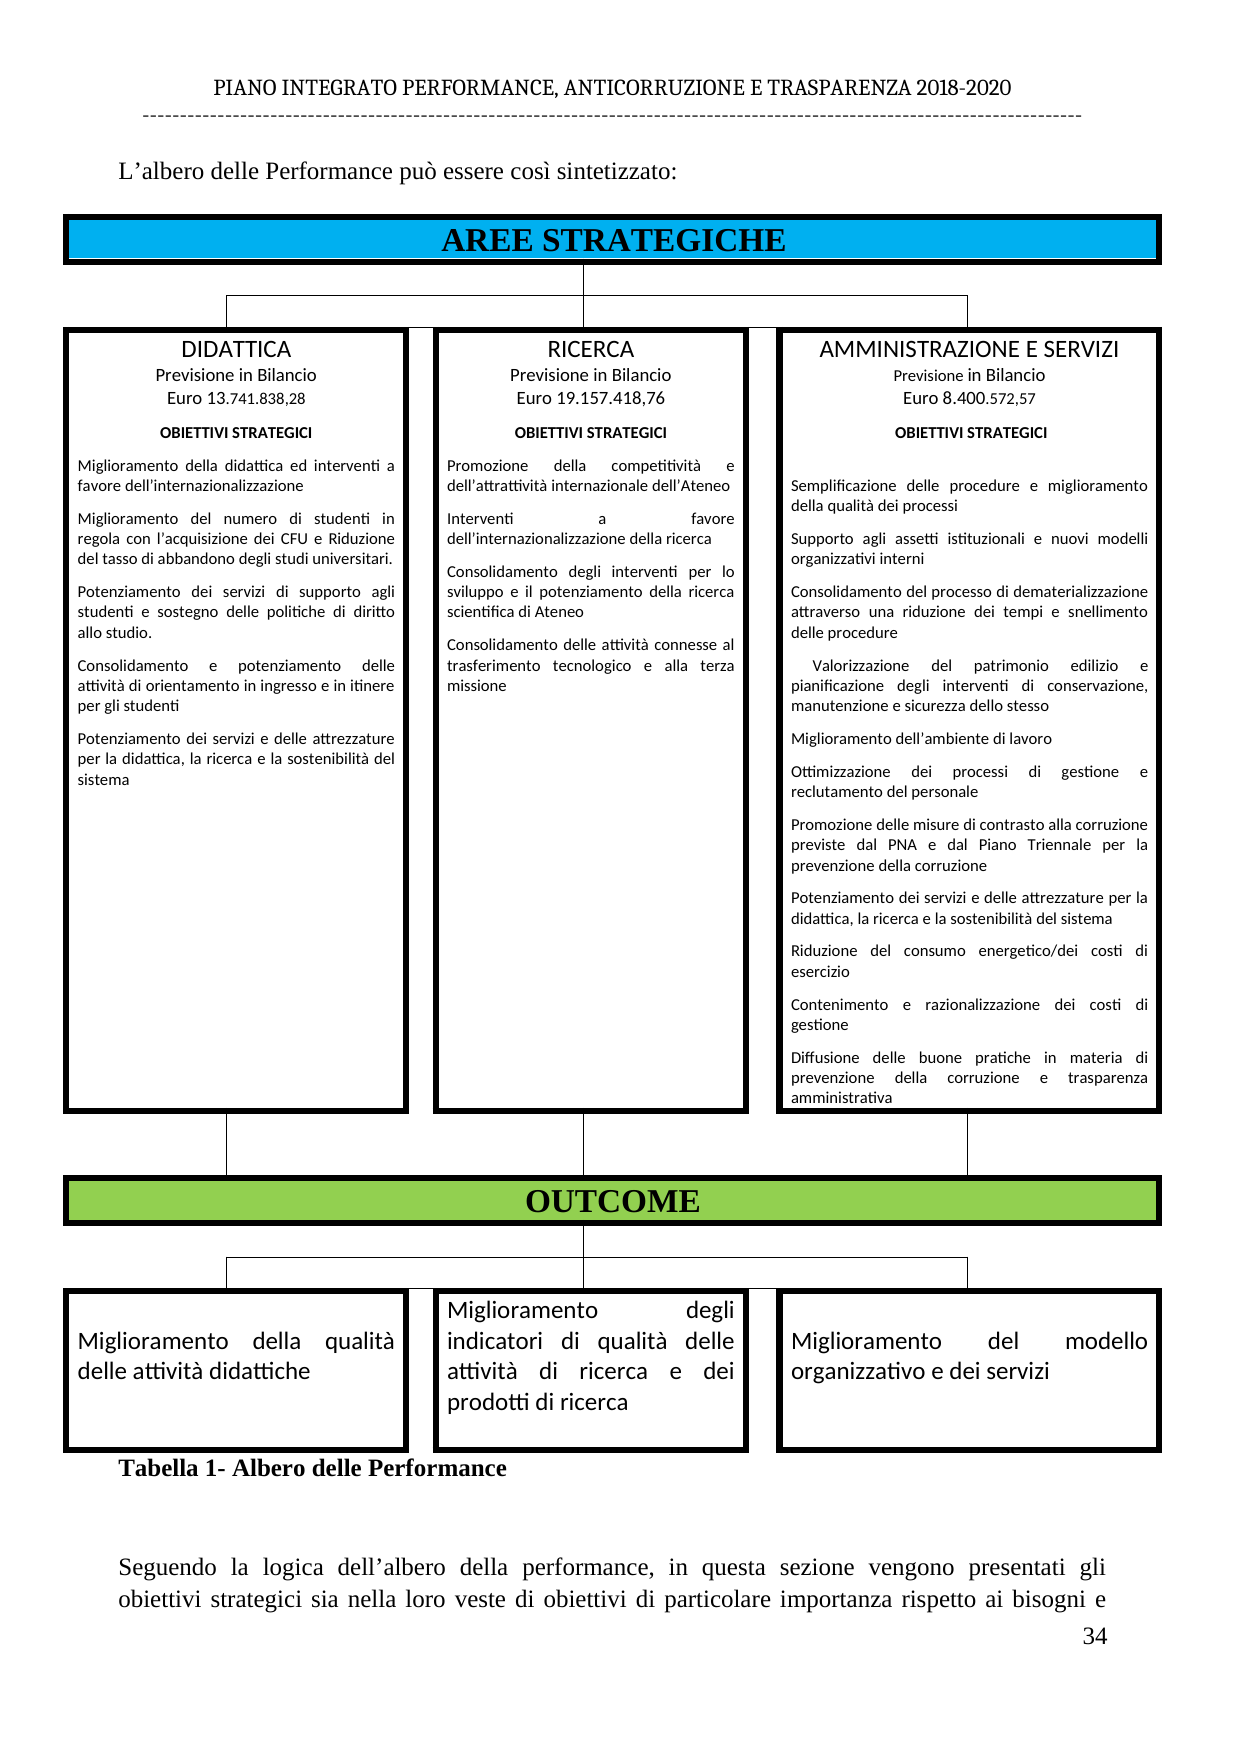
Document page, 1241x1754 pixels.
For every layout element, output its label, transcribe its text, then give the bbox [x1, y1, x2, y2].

table_cell [66, 1226, 227, 1257]
table_cell [746, 1226, 779, 1257]
table_cell [409, 1289, 433, 1447]
table_cell [436, 265, 583, 295]
table_cell [780, 1258, 967, 1288]
table_cell [66, 1114, 226, 1145]
table_cell [436, 1226, 583, 1257]
table_cell OUTCOME [69, 1181, 1156, 1220]
table_cell [968, 295, 1159, 327]
table_cell [584, 296, 746, 327]
table_cell [227, 1145, 406, 1175]
table_cell [227, 1226, 406, 1257]
table_cell [967, 265, 1159, 295]
table_cell [227, 1258, 406, 1288]
table_cell [66, 1257, 226, 1288]
table_cell [968, 1145, 1159, 1175]
table_cell [968, 1114, 1159, 1145]
table_cell AMMINISTRAZIONE E SERVIZI Previsione in Bilancio Euro 8.400.572,57 OBIETTIVI STRATEGICI Semplificazione delle procedure e miglioramento della qualità dei processi Supporto agli assetti istituzionali e nuovi modelli organizzativi interni Consolidamento del processo di dematerializzazione attraverso una riduzione dei tempi e snellimento delle procedure Valorizzazione del patrimonio edilizio e pianificazione degli interventi di conservazione, manutenzione e sicurezza dello stesso Miglioramento dell’ambiente di lavoro Ottimizzazione dei processi di gestione e reclutamento del personale Promozione delle misure di contrasto alla corruzione previste dal PNA e dal Piano Triennale per la prevenzione della corruzione Potenziamento dei servizi e delle attrezzature per la didattica, la ricerca e la sostenibilità del sistema Riduzione del consumo energetico/dei costi di esercizio Contenimento e razionalizzazione dei costi di gestione Diffusione delle buone pratiche in materia di prevenzione della corruzione e trasparenza amministrativa [783, 333, 1156, 1108]
text Seguendo la logica dell’albero della performance, in questa sezione vengono presentati gli obiettivi strategici sia nella loro veste di obiettivi di particolare importanza rispetto ai bisogni e [118, 1551, 1107, 1613]
table_cell [406, 1226, 436, 1257]
table_cell [406, 265, 436, 295]
table_cell [746, 296, 779, 327]
table_cell Miglioramento del modello organizzativo e dei servizi [783, 1294, 1156, 1447]
table_cell [66, 265, 227, 295]
table_cell [409, 328, 433, 1108]
table_cell [780, 296, 967, 327]
table_cell [66, 1145, 226, 1175]
table_cell [436, 1114, 583, 1145]
text L’albero delle Performance può essere così sintetizzato: [118, 156, 1107, 185]
table_cell [436, 296, 583, 327]
table_cell [227, 1114, 406, 1145]
table_cell [746, 265, 779, 295]
table_cell [967, 1226, 1159, 1257]
table_cell [780, 265, 967, 295]
table_cell RICERCA Previsione in Bilancio Euro 19.157.418,76 OBIETTIVI STRATEGICI Promozione della competitività e dell’attrattività internazionale dell’Ateneo Interventi a favore dell’internazionalizzazione della ricerca Consolidamento degli interventi per lo sviluppo e il potenziamento della ricerca scientifica di Ateneo Consolidamento delle attività connesse al trasferimento tecnologico e alla terza missione [439, 333, 743, 1108]
table_cell [749, 1289, 776, 1447]
table_cell [746, 1145, 779, 1175]
table_cell [436, 1145, 583, 1175]
table_cell [406, 1108, 436, 1145]
table_cell [780, 1226, 967, 1257]
table_cell [406, 1258, 436, 1288]
table_cell [406, 1145, 436, 1175]
table_cell [227, 265, 406, 295]
table_cell [584, 1145, 746, 1175]
table_cell Miglioramento della qualità delle attività didattiche [69, 1294, 403, 1447]
table_cell Miglioramento degli indicatori di qualità delle attività di ricerca e dei prodotti di ricerca [439, 1294, 743, 1447]
table_cell [436, 1258, 583, 1288]
table_cell [749, 328, 776, 1108]
table_cell [227, 296, 406, 327]
table_cell [584, 1114, 746, 1145]
table_header AREE STRATEGICHE [69, 220, 1156, 258]
table_cell [780, 1145, 967, 1175]
table_cell [780, 1114, 967, 1145]
table_cell [746, 1258, 779, 1288]
table_cell [406, 296, 436, 327]
table_cell [584, 1226, 746, 1257]
text Tabella 1- Albero delle Performance [118, 1453, 1107, 1482]
table_cell [746, 1108, 779, 1145]
table_cell [66, 295, 226, 327]
table_cell DIDATTICA Previsione in Bilancio Euro 13.741.838,28 OBIETTIVI STRATEGICI Miglioramento della didattica ed interventi a favore dell’internazionalizzazione Miglioramento del numero di studenti in regola con l’acquisizione dei CFU e Riduzione del tasso di abbandono degli studi universitari. Potenziamento dei servizi di supporto agli studenti e sostegno delle politiche di diritto allo studio. Consolidamento e potenziamento delle attività di orientamento in ingresso e in itinere per gli studenti Potenziamento dei servizi e delle attrezzature per la didattica, la ricerca e la sostenibilità del sistema [69, 333, 403, 1108]
table_cell [584, 265, 746, 295]
table_cell [584, 1258, 746, 1288]
table_cell [968, 1257, 1159, 1288]
